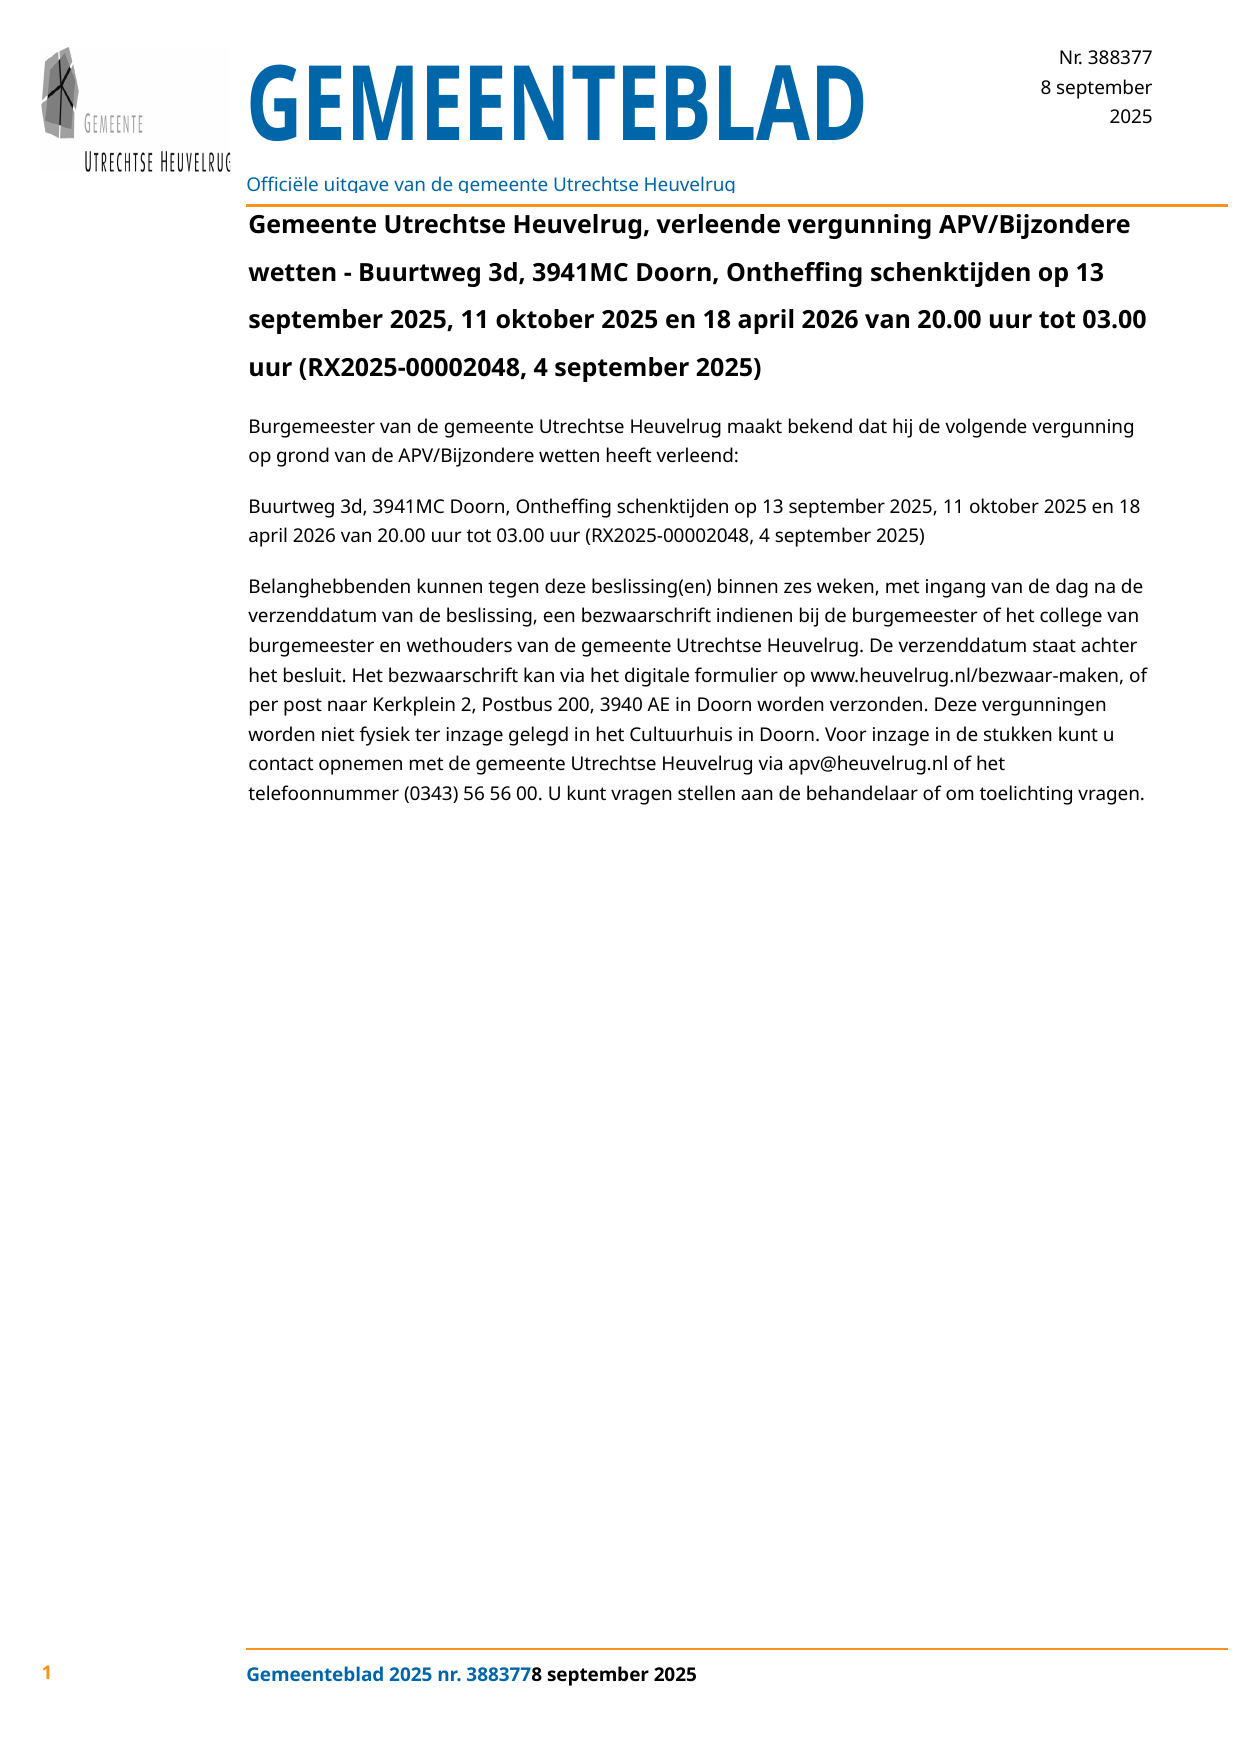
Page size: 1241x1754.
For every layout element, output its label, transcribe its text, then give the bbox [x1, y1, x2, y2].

text Gemeente Utrechtse Heuvelrug, verleende vergunning APV/Bijzondere wetten - Buurtweg 3d, 3941MC Doorn, Ontheffing schenktijden op 13 september 2025, 11 oktober 2025 en 18 april 2026 van 20.00 uur tot 03.00 uur (RX2025-00002048, 4 september 2025) [248, 207, 1152, 384]
picture [41, 47, 231, 172]
text Buurtweg 3d, 3941MC Doorn, Ontheffing schenktijden op 13 september 2025, 11 oktober 2025 en 18 april 2026 van 20.00 uur tot 03.00 uur (RX2025-00002048, 4 september 2025) [248, 493, 1152, 548]
text Burgemeester van de gemeente Utrechtse Heuvelrug maakt bekend dat hij de volgende vergunning op grond van de APV/Bijzondere wetten heeft verleend: [248, 413, 1152, 468]
text Belanghebbenden kunnen tegen deze beslissing(en) binnen zes weken, met ingang van de dag na de verzenddatum van de beslissing, een bezwaarschrift indienen bij de burgemeester of het college van burgemeester en wethouders van de gemeente Utrechtse Heuvelrug. De verzenddatum staat achter het besluit. Het bezwaarschrift kan via het digitale formulier op www.heuvelrug.nl/bezwaar-maken, of per post naar Kerkplein 2, Postbus 200, 3940 AE in Doorn worden verzonden. Deze vergunningen worden niet fysiek ter inzage gelegd in het Cultuurhuis in Doorn. Voor inzage in de stukken kunt u contact opnemen met de gemeente Utrechtse Heuvelrug via apv@heuvelrug.nl of het telefoonnummer (0343) 56 56 00. U kunt vragen stellen aan de behandelaar of om toelichting vragen. [248, 573, 1152, 806]
